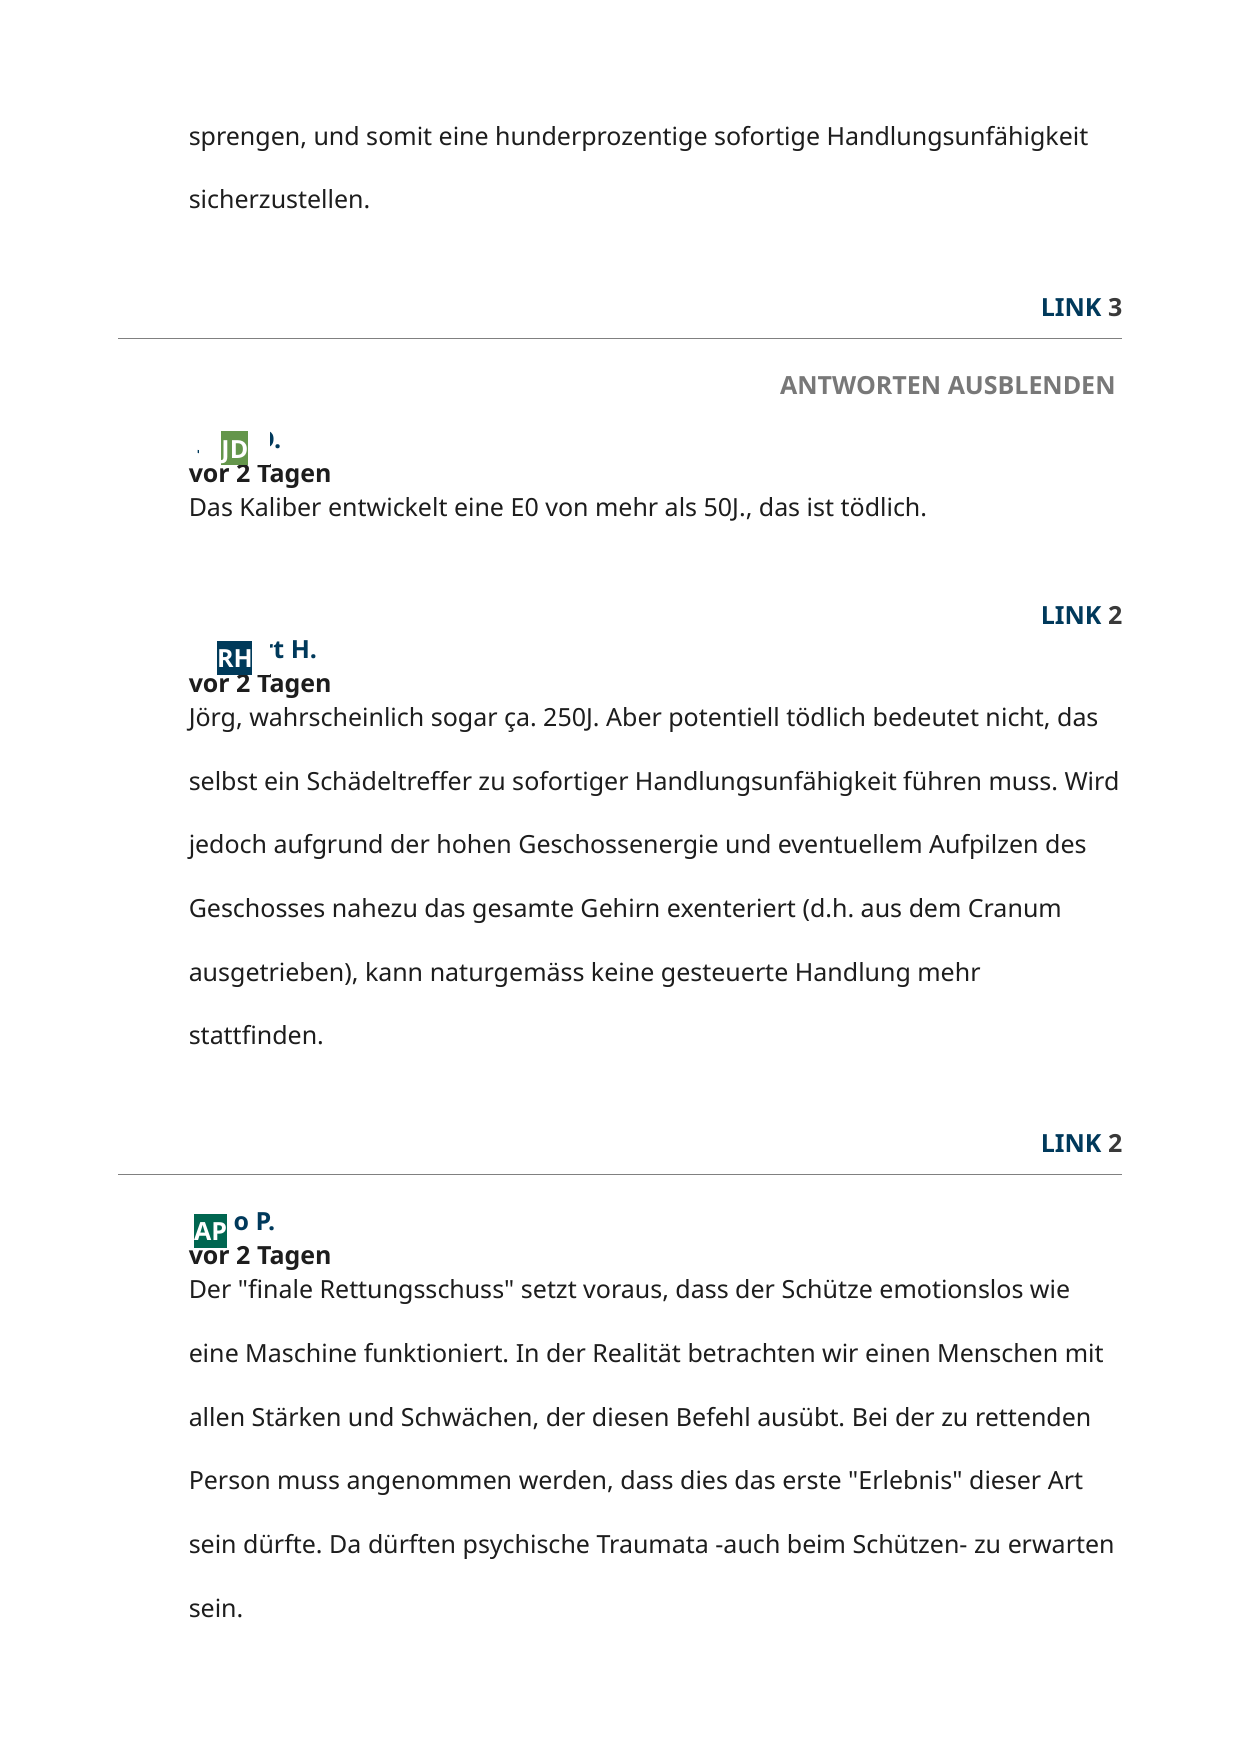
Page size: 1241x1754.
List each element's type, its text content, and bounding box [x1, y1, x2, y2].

text Robert H. [270, 631, 1122, 666]
text Arno P. [232, 1204, 1122, 1238]
text AP [188, 1204, 232, 1248]
text sprengen, und somit eine hunderprozentige sofortige Handlungsunfähigkeit sicherzustellen. [188, 118, 1122, 216]
text LINK 2 [188, 1081, 1122, 1159]
text vor 2 Tagen [188, 1238, 1122, 1272]
text ANTWORTEN AUSBLENDEN [118, 368, 1122, 402]
text JD [199, 422, 270, 465]
text Das Kaliber entwickelt eine E0 von mehr als 50J., das ist tödlich. [188, 490, 1122, 524]
text vor 2 Tagen [188, 456, 1122, 490]
text vor 2 Tagen [188, 666, 1122, 699]
text LINK 3 [188, 245, 1122, 323]
text RH [199, 631, 270, 675]
text Der "finale Rettungsschuss" setzt voraus, dass der Schütze emotionslos wie eine Maschine funktioniert. In der Realität betrachten wir einen Menschen mit allen Stärken und Schwächen, der diesen Befehl ausübt. Bei der zu rettenden Person muss angenommen werden, dass dies das erste "Erlebnis" dieser Art sein dürfte. Da dürften psychische Traumata -auch beim Schützen- zu erwarten sein. [188, 1272, 1122, 1624]
text Jörg, wahrscheinlich sogar ça. 250J. Aber potentiell tödlich bedeutet nicht, das selbst ein Schädeltreffer zu sofortiger Handlungsunfähigkeit führen muss. Wird jedoch aufgrund der hohen Geschossenergie und eventuellem Aufpilzen des Geschosses nahezu das gesamte Gehirn exenteriert (d.h. aus dem Cranum ausgetrieben), kann naturgemäss keine gesteuerte Handlung mehr stattfinden. [188, 699, 1122, 1052]
text LINK 2 [188, 553, 1122, 631]
text Jörg D. [270, 422, 1122, 456]
